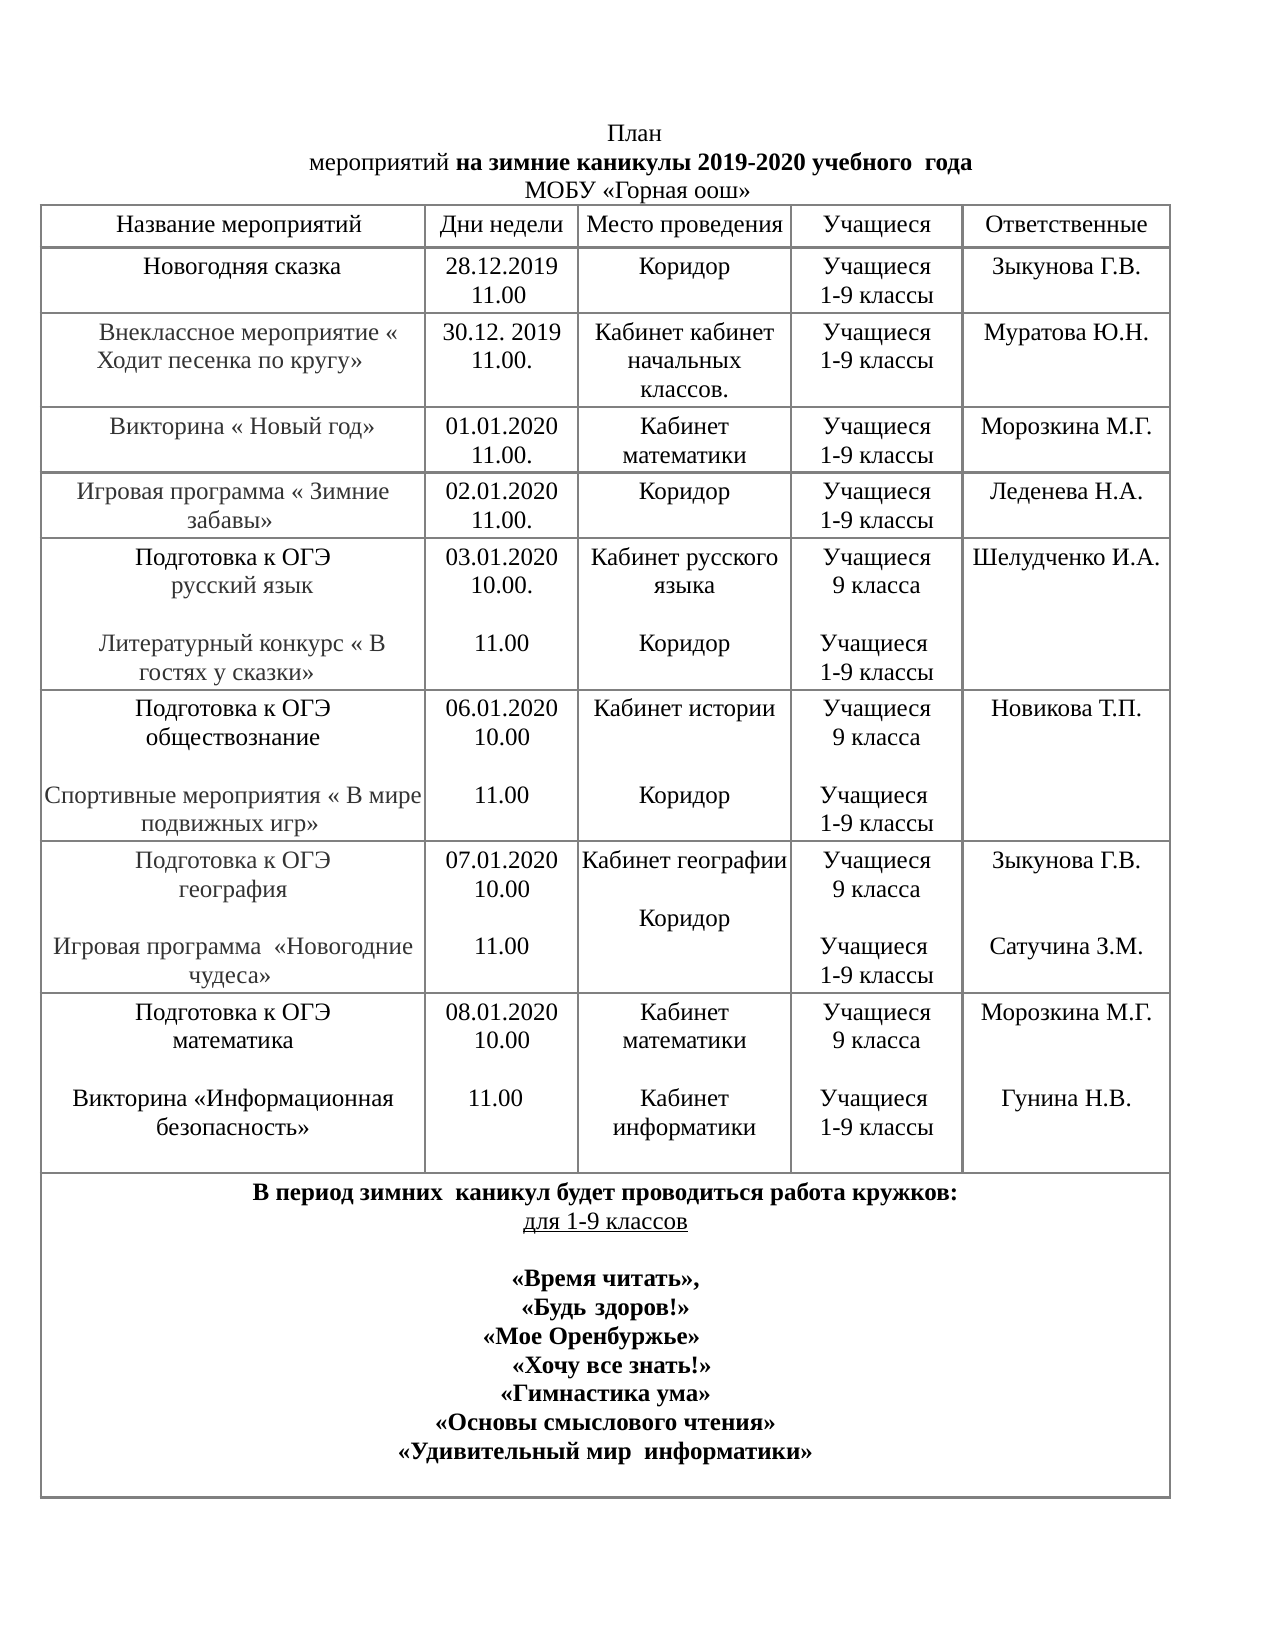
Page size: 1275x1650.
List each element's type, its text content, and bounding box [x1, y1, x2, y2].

table_cell Учащиеся 1-9 классы [792, 408, 961, 471]
table_cell Коридор [579, 474, 790, 537]
table_header Учащиеся [792, 206, 961, 246]
table_cell 07.01.2020 10.00 11.00 [426, 842, 577, 992]
table_cell Учащиеся 9 класса Учащиеся 1-9 классы [792, 994, 961, 1172]
table_cell Новогодняя сказка [42, 249, 424, 312]
table_cell Кабинет географии Коридор [579, 842, 790, 992]
table_header Ответственные [964, 206, 1169, 246]
table_cell Учащиеся 1-9 классы [792, 314, 961, 406]
table_cell Подготовка к ОГЭ обществознание Спортивные мероприятия « В мире подвижных игр» [42, 691, 424, 840]
table_cell 03.01.2020 10.00. 11.00 [426, 539, 577, 688]
text МОБУ «Горная оош» [118, 176, 1157, 204]
table_cell Кабинет русского языка Коридор [579, 539, 790, 688]
table_cell Зыкунова Г.В. [964, 249, 1169, 312]
table_cell Леденева Н.А. [964, 474, 1169, 537]
table_cell В период зимних каникул будет проводиться работа кружков: для 1-9 классов «Время читать», «Будь здоров!» «Мое Оренбуржье» «Хочу все знать!» «Гимнастика ума» «Основы смыслового чтения» «Удивительный мир информатики» [42, 1174, 1169, 1496]
table_cell Новикова Т.П. [964, 691, 1169, 840]
table_cell Зыкунова Г.В. Сатучина З.М. [964, 842, 1169, 992]
table_cell Кабинет математики Кабинет информатики [579, 994, 790, 1172]
table_cell Внеклассное мероприятие « Ходит песенка по кругу» [42, 314, 424, 406]
table_cell Игровая программа « Зимние забавы» [42, 474, 424, 537]
table_cell Морозкина М.Г. Гунина Н.В. [964, 994, 1169, 1172]
table_cell 28.12.2019 11.00 [426, 249, 577, 312]
table_cell Учащиеся 9 класса Учащиеся 1-9 классы [792, 539, 961, 688]
table_cell Подготовка к ОГЭ русский язык Литературный конкурс « В гостях у сказки» [42, 539, 424, 688]
table_cell Шелудченко И.А. [964, 539, 1169, 688]
table_header Дни недели [426, 206, 577, 246]
table_cell Учащиеся 1-9 классы [792, 474, 961, 537]
table_cell 08.01.2020 10.00 11.00 [426, 994, 577, 1172]
table_cell Подготовка к ОГЭ география Игровая программа «Новогодние чудеса» [42, 842, 424, 992]
table_cell 30.12. 2019 11.00. [426, 314, 577, 406]
table_cell Кабинет истории Коридор [579, 691, 790, 840]
table_cell Муратова Ю.Н. [964, 314, 1169, 406]
table_header Место проведения [579, 206, 790, 246]
table_header Название мероприятий [42, 206, 424, 246]
table_cell Учащиеся 9 класса Учащиеся 1-9 классы [792, 842, 961, 992]
table_cell Подготовка к ОГЭ математика Викторина «Информационная безопасность» [42, 994, 424, 1172]
table_cell 01.01.2020 11.00. [426, 408, 577, 471]
table_cell 06.01.2020 10.00 11.00 [426, 691, 577, 840]
table_cell Учащиеся 1-9 классы [792, 249, 961, 312]
table_cell Учащиеся 9 класса Учащиеся 1-9 классы [792, 691, 961, 840]
table_cell Викторина « Новый год» [42, 408, 424, 471]
text План [118, 118, 1157, 147]
table_cell Коридор [579, 249, 790, 312]
table_cell Морозкина М.Г. [964, 408, 1169, 471]
text мероприятий на зимние каникулы 2019-2020 учебного года [118, 147, 1157, 176]
table_cell 02.01.2020 11.00. [426, 474, 577, 537]
table_cell Кабинет кабинет начальных классов. [579, 314, 790, 406]
table_cell Кабинет математики [579, 408, 790, 471]
